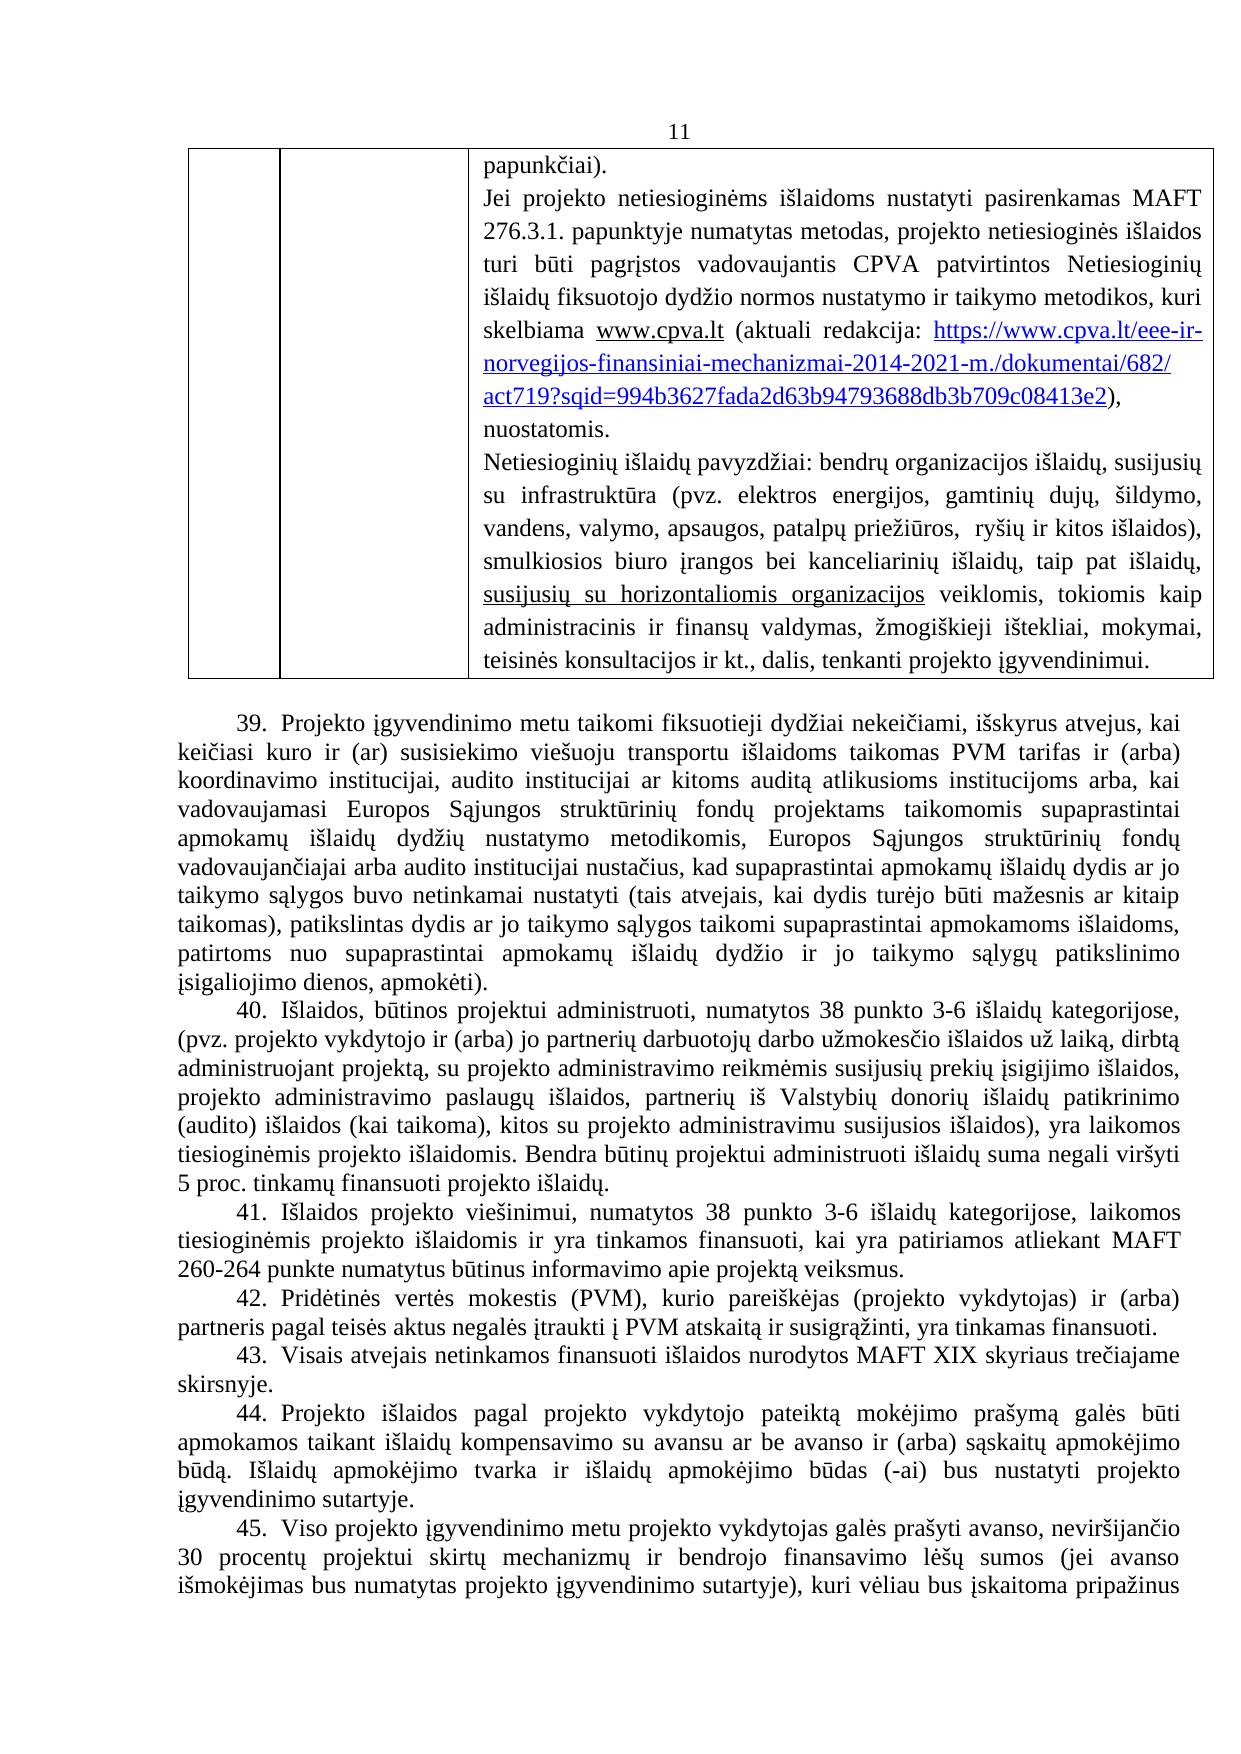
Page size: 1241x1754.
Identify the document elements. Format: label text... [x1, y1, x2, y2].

text 44. Projekto išlaidos pagal projekto vykdytojo pateiktą mokėjimo prašymą galės būti apmokamos taikant išlaidų kompensavimo su avansu ar be avanso ir (arba) sąskaitų apmokėjimo būdą. Išlaidų apmokėjimo tvarka ir išlaidų apmokėjimo būdas (-ai) bus nustatyti projekto įgyvendinimo sutartyje. [177, 1398, 1181, 1513]
text 41. Išlaidos projekto viešinimui, numatytos 38 punkto 3-6 išlaidų kategorijose, laikomos tiesioginėmis projekto išlaidomis ir yra tinkamos finansuoti, kai yra patiriamos atliekant MAFT 260-264 punkte numatytus būtinus informavimo apie projektą veiksmus. [177, 1197, 1181, 1283]
text 43. Visais atvejais netinkamos finansuoti išlaidos nurodytos MAFT XIX skyriaus trečiajame skirsnyje. [177, 1340, 1181, 1398]
text 39. Projekto įgyvendinimo metu taikomi fiksuotieji dydžiai nekeičiami, išskyrus atvejus, kai keičiasi kuro ir (ar) susisiekimo viešuoju transportu išlaidoms taikomas PVM tarifas ir (arba) koordinavimo institucijai, audito institucijai ar kitoms auditą atlikusioms institucijoms arba, kai vadovaujamasi Europos Sąjungos struktūrinių fondų projektams taikomomis supaprastintai apmokamų išlaidų dydžių nustatymo metodikomis, Europos Sąjungos struktūrinių fondų vadovaujančiajai arba audito institucijai nustačius, kad supaprastintai apmokamų išlaidų dydis ar jo taikymo sąlygos buvo netinkamai nustatyti (tais atvejais, kai dydis turėjo būti mažesnis ar kitaip taikomas), patikslintas dydis ar jo taikymo sąlygos taikomi supaprastintai apmokamoms išlaidoms, patirtoms nuo supaprastintai apmokamų išlaidų dydžio ir jo taikymo sąlygų patikslinimo įsigaliojimo dienos, apmokėti). [177, 708, 1181, 995]
table_cell papunkčiai). Jei projekto netiesioginėms išlaidoms nustatyti pasirenkamas MAFT 276.3.1. papunktyje numatytas metodas, projekto netiesioginės išlaidos turi būti pagrįstos vadovaujantis CPVA patvirtintos Netiesioginių išlaidų fiksuotojo dydžio normos nustatymo ir taikymo metodikos, kuri skelbiama www.cpva.lt (aktuali redakcija: https://www.cpva.lt/eee-ir-norvegijos-finansiniai-mechanizmai-2014-2021-m./dokumentai/682/act719?sqid=994b3627fada2d63b94793688db3b709c08413e2), nuostatomis. Netiesioginių išlaidų pavyzdžiai: bendrų organizacijos išlaidų, susijusių su infrastruktūra (pvz. elektros energijos, gamtinių dujų, šildymo, vandens, valymo, apsaugos, patalpų priežiūros, ryšių ir kitos išlaidos), smulkiosios biuro įrangos bei kanceliarinių išlaidų, taip pat išlaidų, susijusių su horizontaliomis organizacijos veiklomis, tokiomis kaip administracinis ir finansų valdymas, žmogiškieji ištekliai, mokymai, teisinės konsultacijos ir kt., dalis, tenkanti projekto įgyvendinimui. [469, 149, 1213, 678]
table_cell [189, 149, 279, 678]
text 45. Viso projekto įgyvendinimo metu projekto vykdytojas galės prašyti avanso, neviršijančio 30 procentų projektui skirtų mechanizmų ir bendrojo finansavimo lėšų sumos (jei avanso išmokėjimas bus numatytas projekto įgyvendinimo sutartyje), kuri vėliau bus įskaitoma pripažinus [177, 1513, 1181, 1599]
text 42. Pridėtinės vertės mokestis (PVM), kurio pareiškėjas (projekto vykdytojas) ir (arba) partneris pagal teisės aktus negalės įtraukti į PVM atskaitą ir susigrąžinti, yra tinkamas finansuoti. [177, 1283, 1181, 1340]
table_cell [281, 149, 468, 678]
text 40. Išlaidos, būtinos projektui administruoti, numatytos 38 punkto 3-6 išlaidų kategorijose, (pvz. projekto vykdytojo ir (arba) jo partnerių darbuotojų darbo užmokesčio išlaidos už laiką, dirbtą administruojant projektą, su projekto administravimo reikmėmis susijusių prekių įsigijimo išlaidos, projekto administravimo paslaugų išlaidos, partnerių iš Valstybių donorių išlaidų patikrinimo (audito) išlaidos (kai taikoma), kitos su projekto administravimu susijusios išlaidos), yra laikomos tiesioginėmis projekto išlaidomis. Bendra būtinų projektui administruoti išlaidų suma negali viršyti 5 proc. tinkamų finansuoti projekto išlaidų. [177, 995, 1181, 1197]
